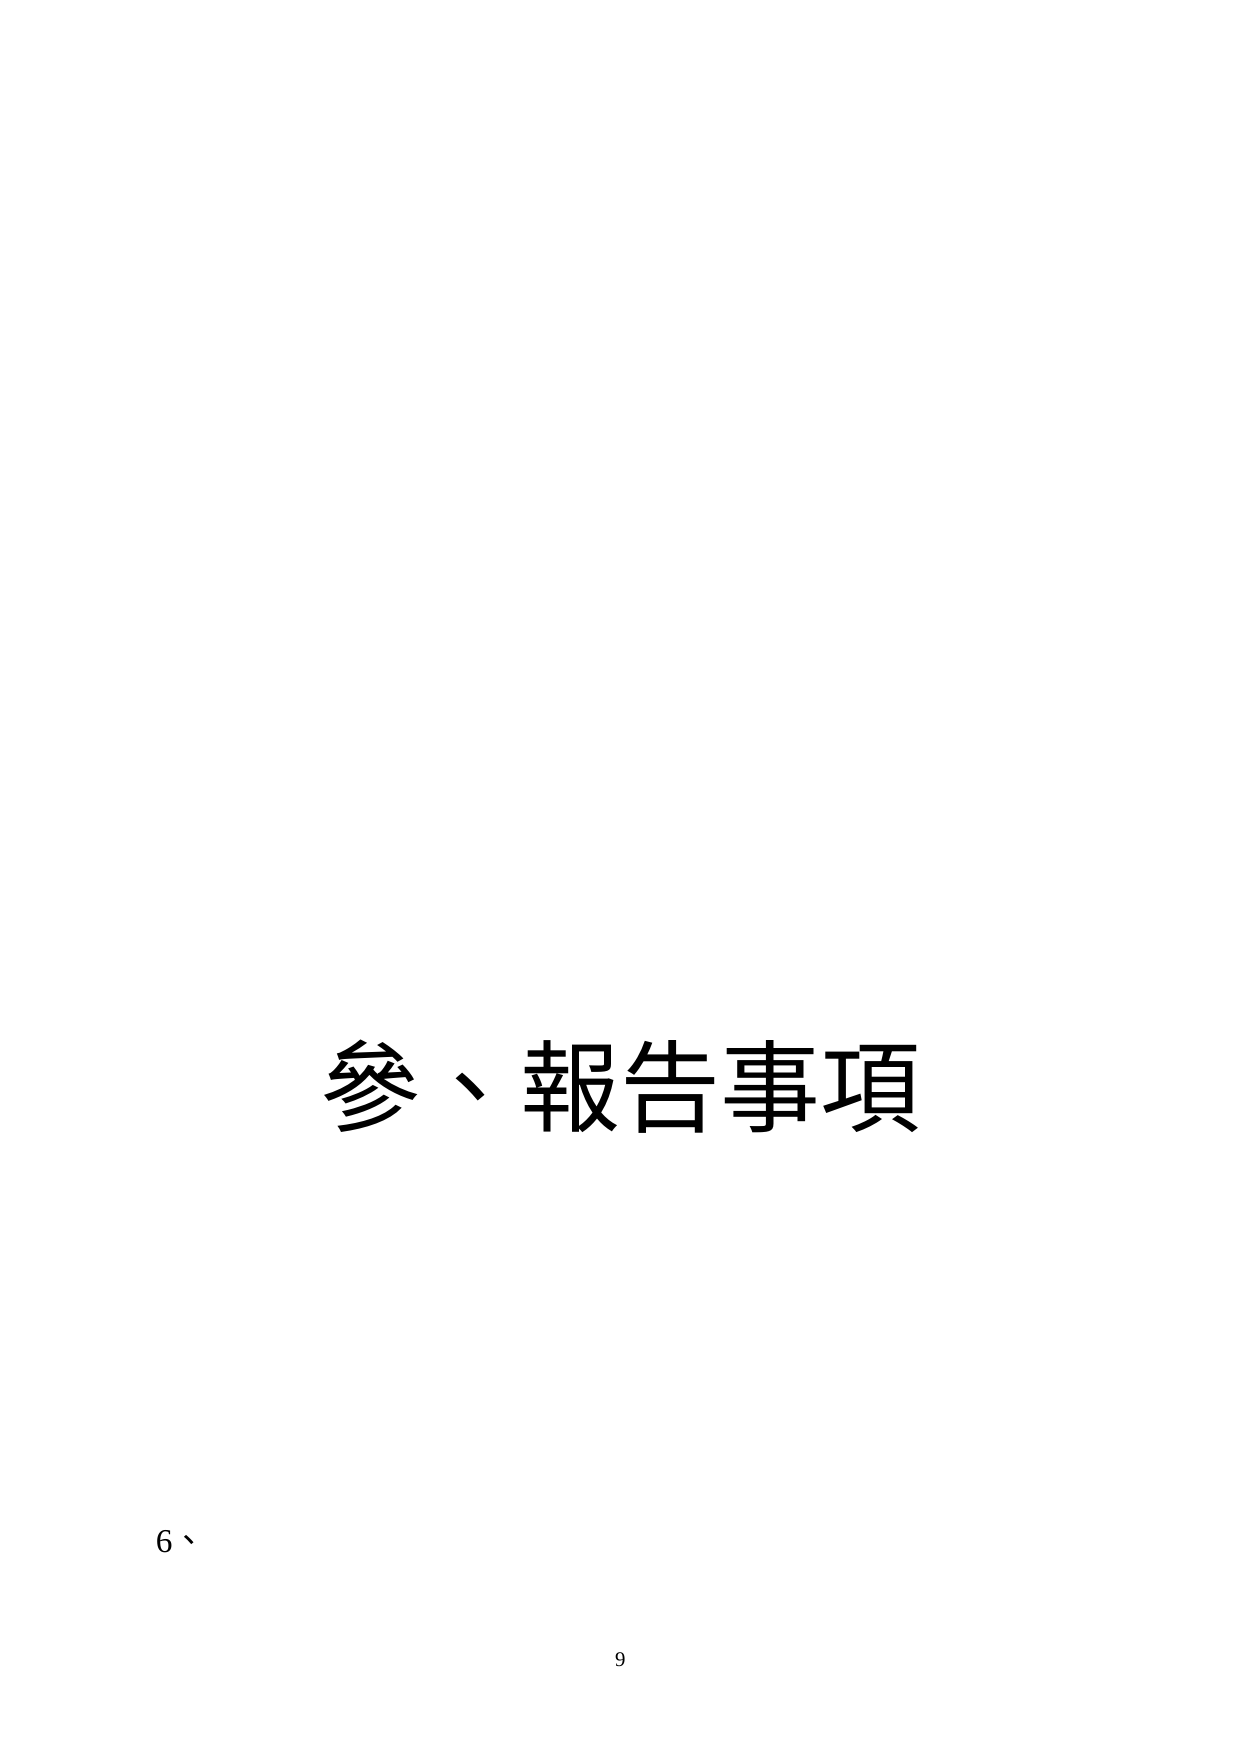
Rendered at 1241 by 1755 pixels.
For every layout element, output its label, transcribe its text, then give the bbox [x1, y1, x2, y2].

text 參、報告事項 [118, 1009, 1122, 1153]
